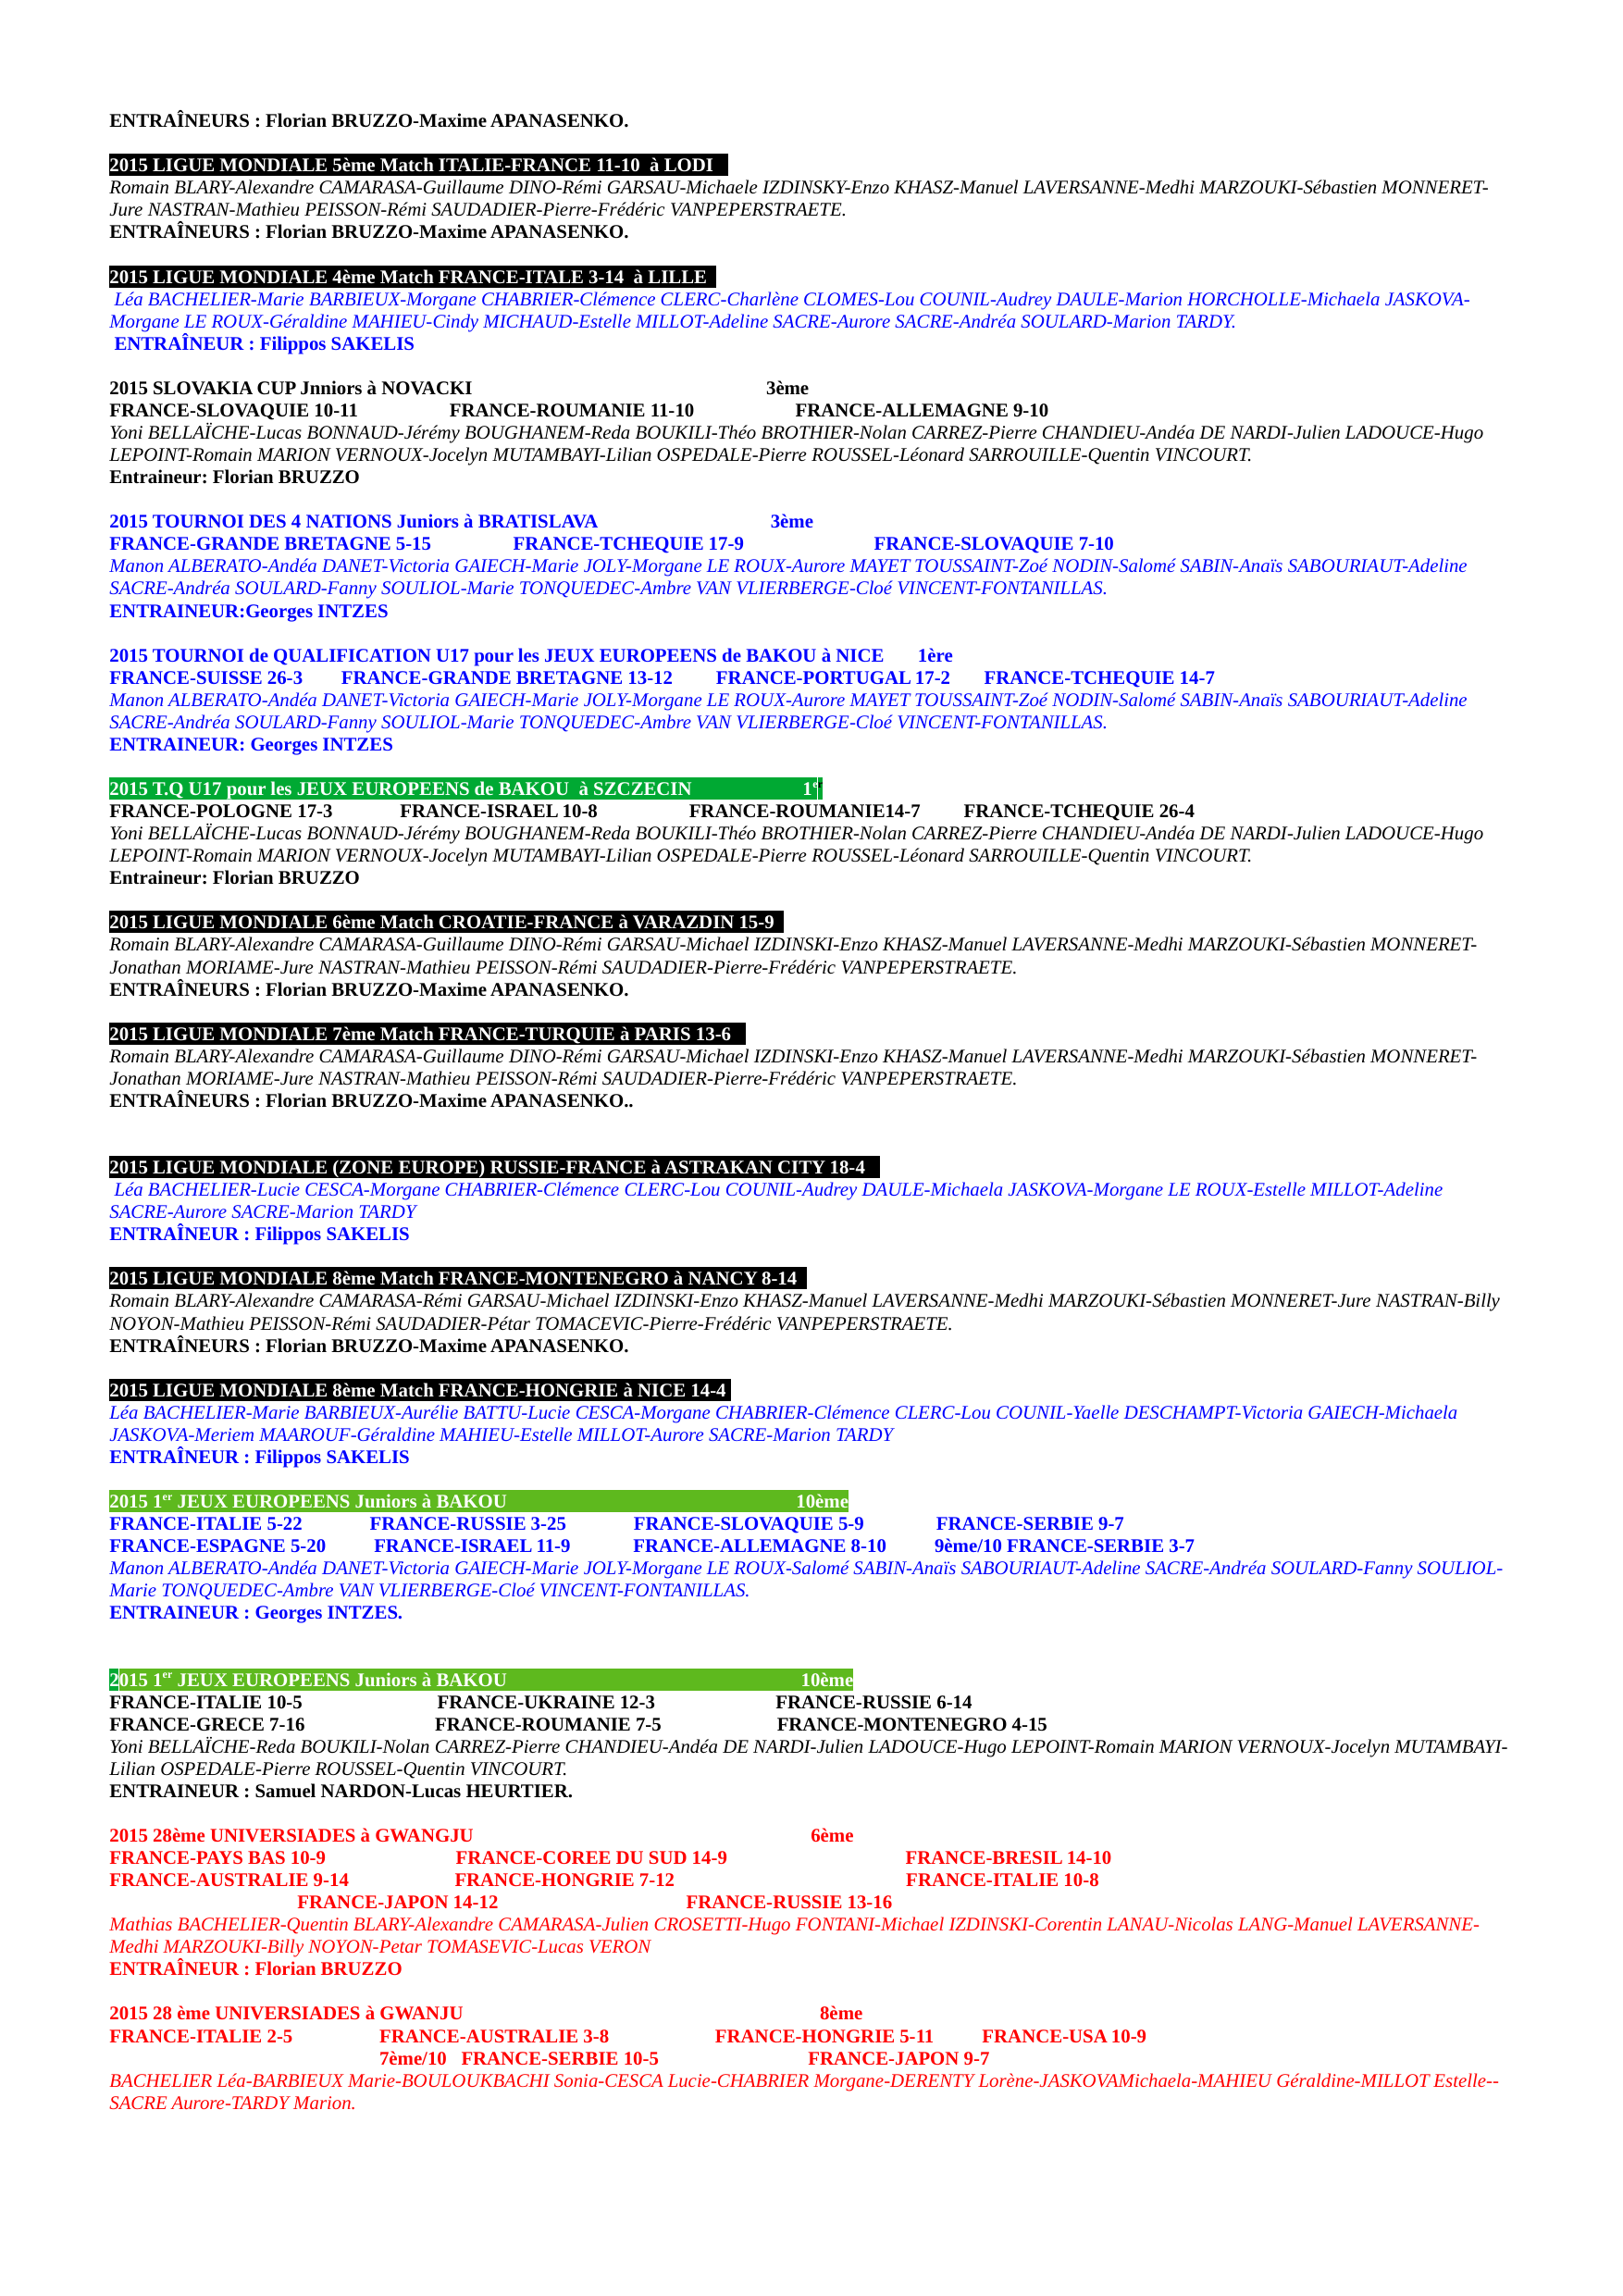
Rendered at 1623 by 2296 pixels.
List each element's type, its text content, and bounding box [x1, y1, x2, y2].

text FRANCE-POLOGNE 17-3 FRANCE-ISRAEL 10-8 FRANCE-ROUMANIE14-7 FRANCE-TCHEQUIE 26-4 [109, 800, 1514, 822]
text 2015 LIGUE MONDIALE 6ème Match CROATIE-FRANCE à VARAZDIN 15-9 [109, 911, 1514, 933]
text FRANCE-JAPON 14-12 FRANCE-RUSSIE 13-16 [109, 1891, 1514, 1913]
text 2015 LIGUE MONDIALE 8ème Match FRANCE-MONTENEGRO à NANCY 8-14 [109, 1267, 1514, 1289]
text ENTRAÎNEURS : Florian BRUZZO-Maxime APANASENKO. [109, 1334, 1514, 1357]
text FRANCE-GRECE 7-16 FRANCE-ROUMANIE 7-5 FRANCE-MONTENEGRO 4-15 [109, 1713, 1514, 1735]
text ENTRAINEUR : Georges INTZES. [109, 1601, 1514, 1623]
text 2015 1er JEUX EUROPEENS Juniors à BAKOU 10ème [109, 1668, 1514, 1691]
text Yoni BELLAÏCHE-Reda BOUKILI-Nolan CARREZ-Pierre CHANDIEU-Andéa DE NARDI-Julien LADOUCE-Hugo LEPOINT-Romain MARION VERNOUX-Jocelyn MUTAMBAYI-Lilian OSPEDALE-Pierre ROUSSEL-Quentin VINCOURT. [109, 1735, 1514, 1780]
text 2015 LIGUE MONDIALE 5ème Match ITALIE-FRANCE 11-10 à LODI [109, 154, 1514, 176]
text FRANCE-ITALIE 2-5 FRANCE-AUSTRALIE 3-8 FRANCE-HONGRIE 5-11 FRANCE-USA 10-9 [109, 2024, 1514, 2047]
text FRANCE-ESPAGNE 5-20 FRANCE-ISRAEL 11-9 FRANCE-ALLEMAGNE 8-10 9ème/10 FRANCE-SERBIE 3-7 [109, 1534, 1514, 1557]
text ENTRAINEUR: Georges INTZES [109, 733, 1514, 755]
text FRANCE-SUISSE 26-3 FRANCE-GRANDE BRETAGNE 13-12 FRANCE-PORTUGAL 17-2 FRANCE-TCHEQUIE 14-7 [109, 666, 1514, 689]
text 2015 LIGUE MONDIALE 7ème Match FRANCE-TURQUIE à PARIS 13-6 [109, 1023, 1514, 1045]
text 2015 1er JEUX EUROPEENS Juniors à BAKOU 10ème [109, 1490, 1514, 1512]
text 2015 LIGUE MONDIALE (ZONE EUROPE) RUSSIE-FRANCE à ASTRAKAN CITY 18-4 [109, 1156, 1514, 1178]
text Léa BACHELIER-Lucie CESCA-Morgane CHABRIER-Clémence CLERC-Lou COUNIL-Audrey DAULE-Michaela JASKOVA-Morgane LE ROUX-Estelle MILLOT-Adeline SACRE-Aurore SACRE-Marion TARDY [109, 1178, 1514, 1222]
text ENTRAINEUR : Samuel NARDON-Lucas HEURTIER. [109, 1780, 1514, 1802]
text Romain BLARY-Alexandre CAMARASA-Guillaume DINO-Rémi GARSAU-Michael IZDINSKI-Enzo KHASZ-Manuel LAVERSANNE-Medhi MARZOUKI-Sébastien MONNERET-Jonathan MORIAME-Jure NASTRAN-Mathieu PEISSON-Rémi SAUDADIER-Pierre-Frédéric VANPEPERSTRAETE. [109, 933, 1514, 978]
text Yoni BELLAÏCHE-Lucas BONNAUD-Jérémy BOUGHANEM-Reda BOUKILI-Théo BROTHIER-Nolan CARREZ-Pierre CHANDIEU-Andéa DE NARDI-Julien LADOUCE-Hugo LEPOINT-Romain MARION VERNOUX-Jocelyn MUTAMBAYI-Lilian OSPEDALE-Pierre ROUSSEL-Léonard SARROUILLE-Quentin VINCOURT. [109, 421, 1514, 465]
text ENTRAÎNEUR : Florian BRUZZO [109, 1957, 1514, 1980]
text Léa BACHELIER-Marie BARBIEUX-Aurélie BATTU-Lucie CESCA-Morgane CHABRIER-Clémence CLERC-Lou COUNIL-Yaelle DESCHAMPT-Victoria GAIECH-Michaela JASKOVA-Meriem MAAROUF-Géraldine MAHIEU-Estelle MILLOT-Aurore SACRE-Marion TARDY [109, 1401, 1514, 1446]
text ENTRAÎNEUR : Filippos SAKELIS [109, 1446, 1514, 1468]
text 2015 T.Q U17 pour les JEUX EUROPEENS de BAKOU à SZCZECIN 1er [109, 777, 1514, 800]
text FRANCE-ITALIE 5-22 FRANCE-RUSSIE 3-25 FRANCE-SLOVAQUIE 5-9 FRANCE-SERBIE 9-7 [109, 1512, 1514, 1534]
text ENTRAÎNEURS : Florian BRUZZO-Maxime APANASENKO. [109, 978, 1514, 1000]
text FRANCE-SLOVAQUIE 10-11 FRANCE-ROUMANIE 11-10 FRANCE-ALLEMAGNE 9-10 [109, 399, 1514, 421]
text ENTRAÎNEURS : Florian BRUZZO-Maxime APANASENKO.. [109, 1089, 1514, 1111]
text 2015 LIGUE MONDIALE 8ème Match FRANCE-HONGRIE à NICE 14-4 [109, 1379, 1514, 1401]
text ENTRAINEUR:Georges INTZES [109, 599, 1514, 622]
text 2015 TOURNOI DES 4 NATIONS Juniors à BRATISLAVA 3ème [109, 510, 1514, 532]
text Manon ALBERATO-Andéa DANET-Victoria GAIECH-Marie JOLY-Morgane LE ROUX-Aurore MAYET TOUSSAINT-Zoé NODIN-Salomé SABIN-Anaïs SABOURIAUT-Adeline SACRE-Andréa SOULARD-Fanny SOULIOL-Marie TONQUEDEC-Ambre VAN VLIERBERGE-Cloé VINCENT-FONTANILLAS. [109, 689, 1514, 733]
text Léa BACHELIER-Marie BARBIEUX-Morgane CHABRIER-Clémence CLERC-Charlène CLOMES-Lou COUNIL-Audrey DAULE-Marion HORCHOLLE-Michaela JASKOVA-Morgane LE ROUX-Géraldine MAHIEU-Cindy MICHAUD-Estelle MILLOT-Adeline SACRE-Aurore SACRE-Andréa SOULARD-Marion TARDY. [109, 288, 1514, 332]
text BACHELIER Léa-BARBIEUX Marie-BOULOUKBACHI Sonia-CESCA Lucie-CHABRIER Morgane-DERENTY Lorène-JASKOVAMichaela-MAHIEU Géraldine-MILLOT Estelle--SACRE Aurore-TARDY Marion. [109, 2069, 1514, 2114]
text FRANCE-PAYS BAS 10-9 FRANCE-COREE DU SUD 14-9 FRANCE-BRESIL 14-10 [109, 1846, 1514, 1868]
text Romain BLARY-Alexandre CAMARASA-Guillaume DINO-Rémi GARSAU-Michaele IZDINSKY-Enzo KHASZ-Manuel LAVERSANNE-Medhi MARZOUKI-Sébastien MONNERET-Jure NASTRAN-Mathieu PEISSON-Rémi SAUDADIER-Pierre-Frédéric VANPEPERSTRAETE. [109, 176, 1514, 220]
text ENTRAÎNEURS : Florian BRUZZO-Maxime APANASENKO. [109, 220, 1514, 242]
text Mathias BACHELIER-Quentin BLARY-Alexandre CAMARASA-Julien CROSETTI-Hugo FONTANI-Michael IZDINSKI-Corentin LANAU-Nicolas LANG-Manuel LAVERSANNE-Medhi MARZOUKI-Billy NOYON-Petar TOMASEVIC-Lucas VERON [109, 1913, 1514, 1957]
text 2015 SLOVAKIA CUP Jnniors à NOVACKI 3ème [109, 377, 1514, 399]
text Manon ALBERATO-Andéa DANET-Victoria GAIECH-Marie JOLY-Morgane LE ROUX-Salomé SABIN-Anaïs SABOURIAUT-Adeline SACRE-Andréa SOULARD-Fanny SOULIOL-Marie TONQUEDEC-Ambre VAN VLIERBERGE-Cloé VINCENT-FONTANILLAS. [109, 1557, 1514, 1601]
text FRANCE-ITALIE 10-5 FRANCE-UKRAINE 12-3 FRANCE-RUSSIE 6-14 [109, 1691, 1514, 1713]
text 2015 28 ème UNIVERSIADES à GWANJU 8ème [109, 2002, 1514, 2024]
text 2015 28ème UNIVERSIADES à GWANGJU 6ème [109, 1824, 1514, 1846]
text 7ème/10 FRANCE-SERBIE 10-5 FRANCE-JAPON 9-7 [109, 2047, 1514, 2069]
text Romain BLARY-Alexandre CAMARASA-Rémi GARSAU-Michael IZDINSKI-Enzo KHASZ-Manuel LAVERSANNE-Medhi MARZOUKI-Sébastien MONNERET-Jure NASTRAN-Billy NOYON-Mathieu PEISSON-Rémi SAUDADIER-Pétar TOMACEVIC-Pierre-Frédéric VANPEPERSTRAETE. [109, 1289, 1514, 1334]
text ENTRAÎNEUR : Filippos SAKELIS [109, 332, 1514, 354]
text FRANCE-AUSTRALIE 9-14 FRANCE-HONGRIE 7-12 FRANCE-ITALIE 10-8 [109, 1868, 1514, 1891]
text Romain BLARY-Alexandre CAMARASA-Guillaume DINO-Rémi GARSAU-Michael IZDINSKI-Enzo KHASZ-Manuel LAVERSANNE-Medhi MARZOUKI-Sébastien MONNERET-Jonathan MORIAME-Jure NASTRAN-Mathieu PEISSON-Rémi SAUDADIER-Pierre-Frédéric VANPEPERSTRAETE. [109, 1045, 1514, 1089]
text FRANCE-GRANDE BRETAGNE 5-15 FRANCE-TCHEQUIE 17-9 FRANCE-SLOVAQUIE 7-10 [109, 532, 1514, 554]
text Manon ALBERATO-Andéa DANET-Victoria GAIECH-Marie JOLY-Morgane LE ROUX-Aurore MAYET TOUSSAINT-Zoé NODIN-Salomé SABIN-Anaïs SABOURIAUT-Adeline SACRE-Andréa SOULARD-Fanny SOULIOL-Marie TONQUEDEC-Ambre VAN VLIERBERGE-Cloé VINCENT-FONTANILLAS. [109, 554, 1514, 599]
text Yoni BELLAÏCHE-Lucas BONNAUD-Jérémy BOUGHANEM-Reda BOUKILI-Théo BROTHIER-Nolan CARREZ-Pierre CHANDIEU-Andéa DE NARDI-Julien LADOUCE-Hugo LEPOINT-Romain MARION VERNOUX-Jocelyn MUTAMBAYI-Lilian OSPEDALE-Pierre ROUSSEL-Léonard SARROUILLE-Quentin VINCOURT. [109, 822, 1514, 866]
text ENTRAÎNEURS : Florian BRUZZO-Maxime APANASENKO. [109, 109, 1514, 131]
text ENTRAÎNEUR : Filippos SAKELIS [109, 1222, 1514, 1245]
text 2015 TOURNOI de QUALIFICATION U17 pour les JEUX EUROPEENS de BAKOU à NICE 1ère [109, 644, 1514, 666]
text Entraineur: Florian BRUZZO [109, 866, 1514, 888]
text Entraineur: Florian BRUZZO [109, 465, 1514, 488]
text 2015 LIGUE MONDIALE 4ème Match FRANCE-ITALE 3-14 à LILLE [109, 266, 1514, 288]
